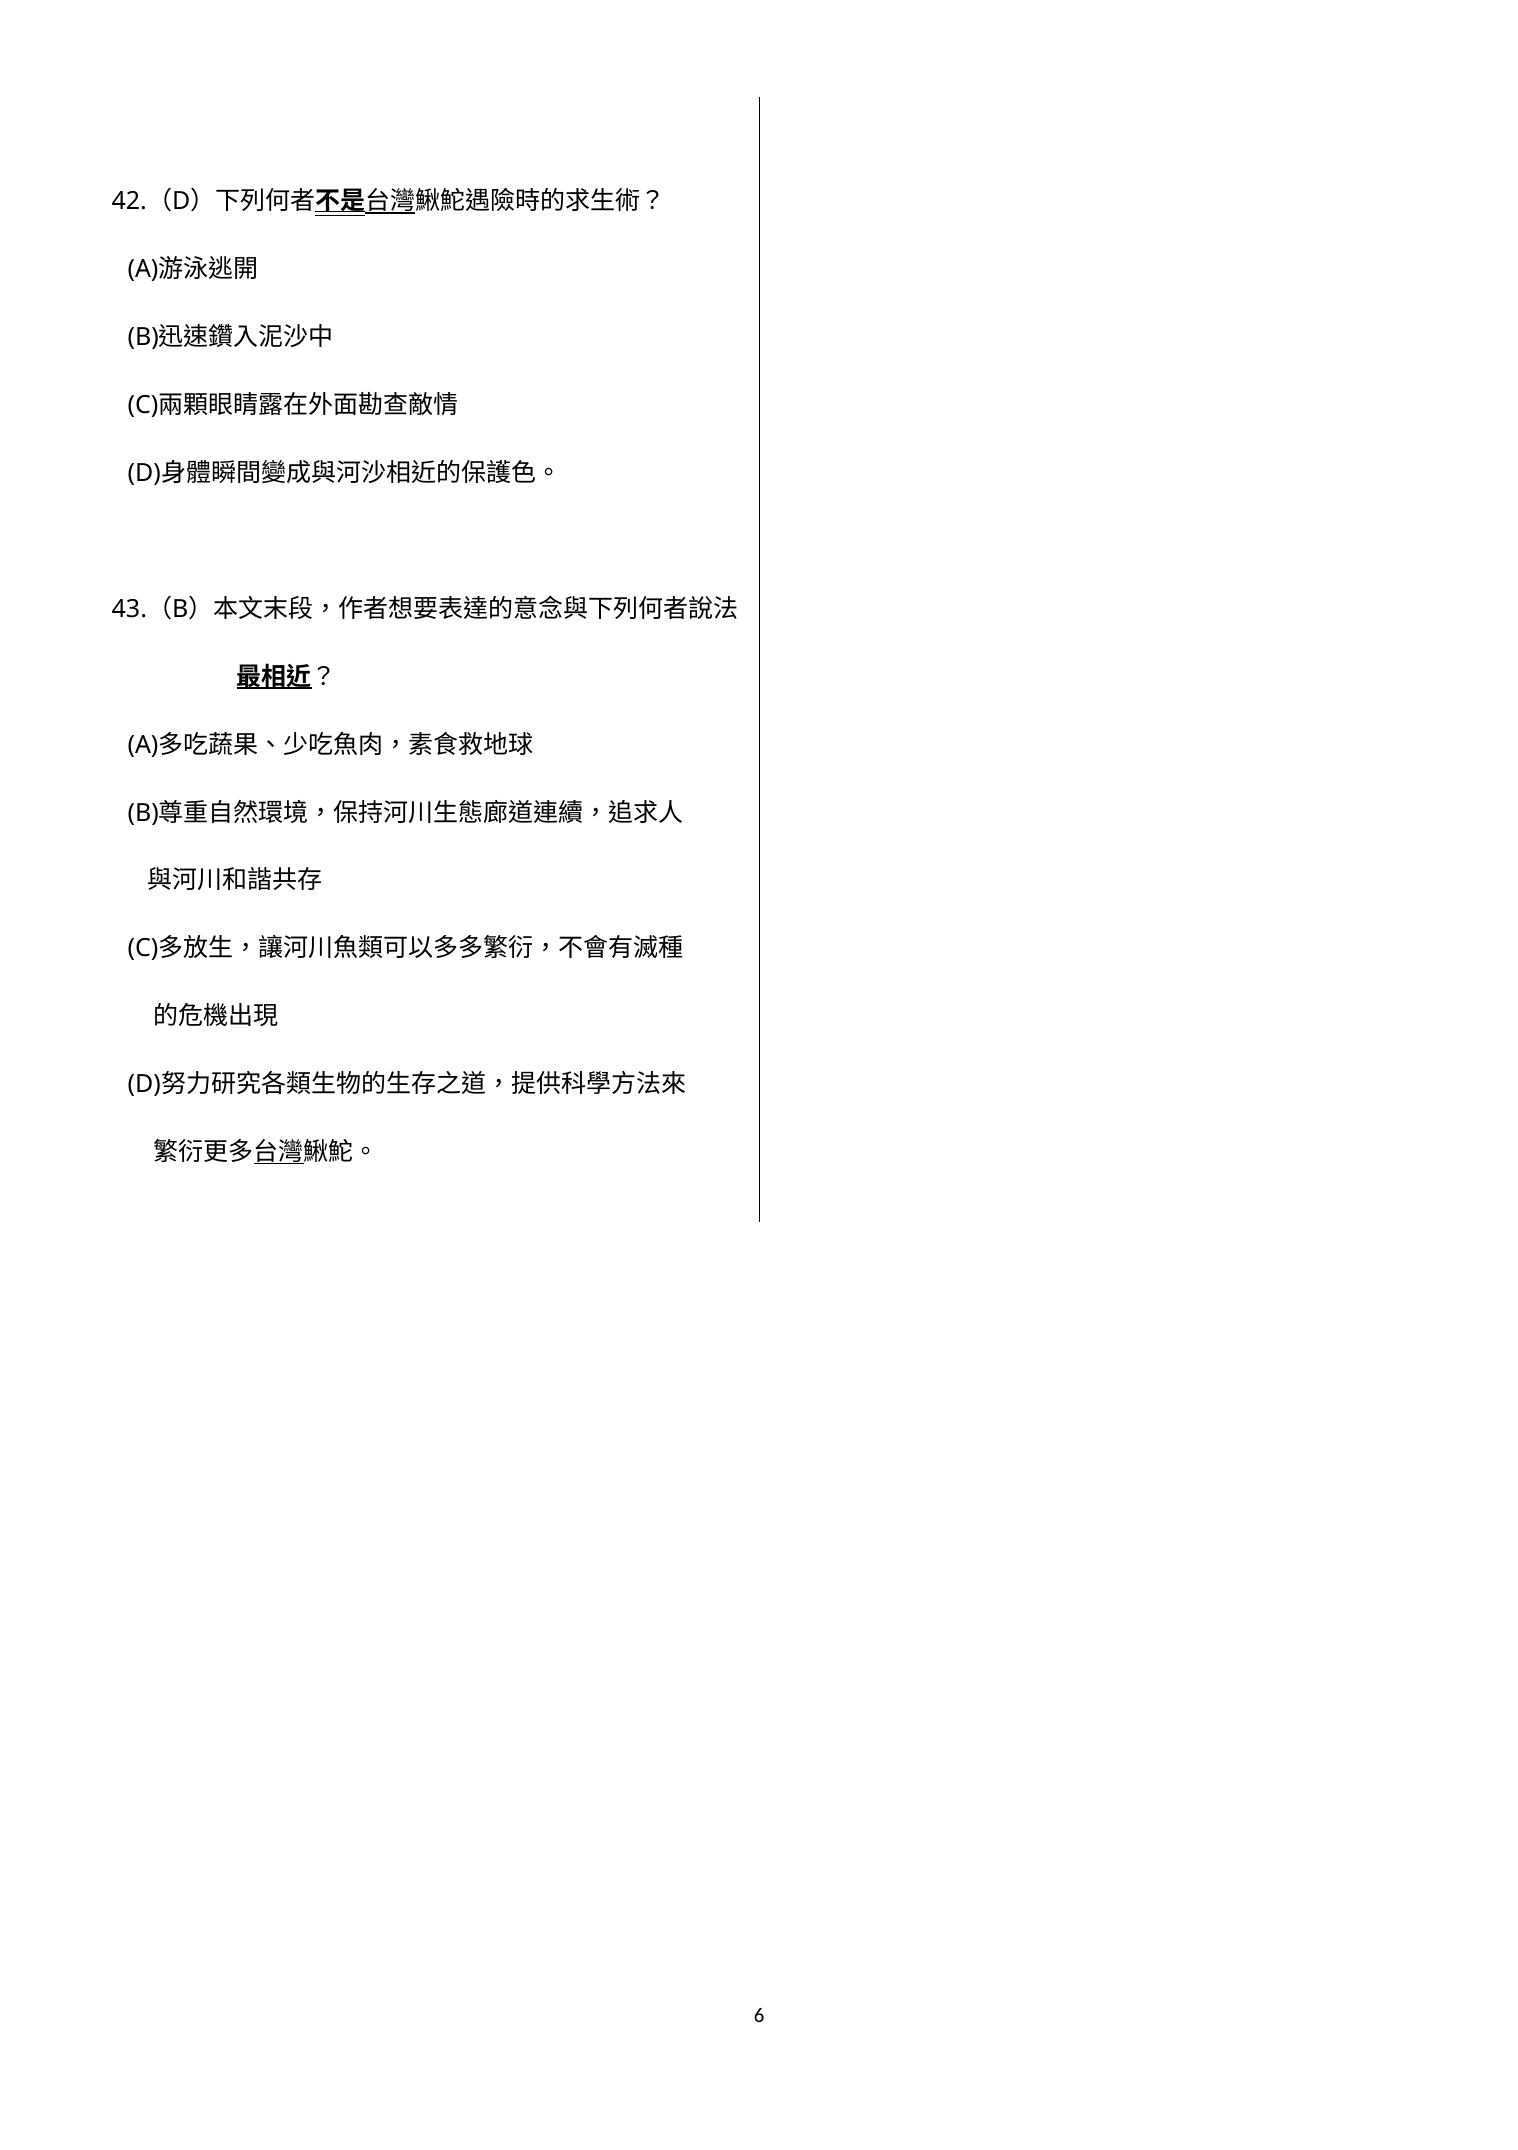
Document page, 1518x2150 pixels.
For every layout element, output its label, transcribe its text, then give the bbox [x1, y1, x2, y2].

text (D)努力研究各類生物的生存之道，提供科學方法來 [88, 1048, 742, 1116]
text (A)游泳逃開 [88, 233, 742, 301]
text 的危機出現 [88, 980, 742, 1048]
text (D)身體瞬間變成與河沙相近的保護色。 [88, 437, 742, 504]
text (B)尊重自然環境，保持河川生態廊道連續，追求人 [88, 776, 742, 844]
text 43.（B）本文末段，作者想要表達的意念與下列何者說法最相近？ [111, 572, 742, 708]
text (B)迅速鑽入泥沙中 [88, 301, 742, 369]
text 繁衍更多台灣鰍鮀。 [88, 1116, 742, 1184]
text (C)兩顆眼睛露在外面勘查敵情 [88, 369, 742, 437]
text 與河川和諧共存 [88, 844, 742, 912]
text (C)多放生，讓河川魚類可以多多繁衍，不會有滅種 [88, 912, 742, 980]
text (A)多吃蔬果、少吃魚肉，素食救地球 [88, 708, 742, 776]
text 42.（D）下列何者不是台灣鰍鮀遇險時的求生術？ [111, 165, 742, 233]
